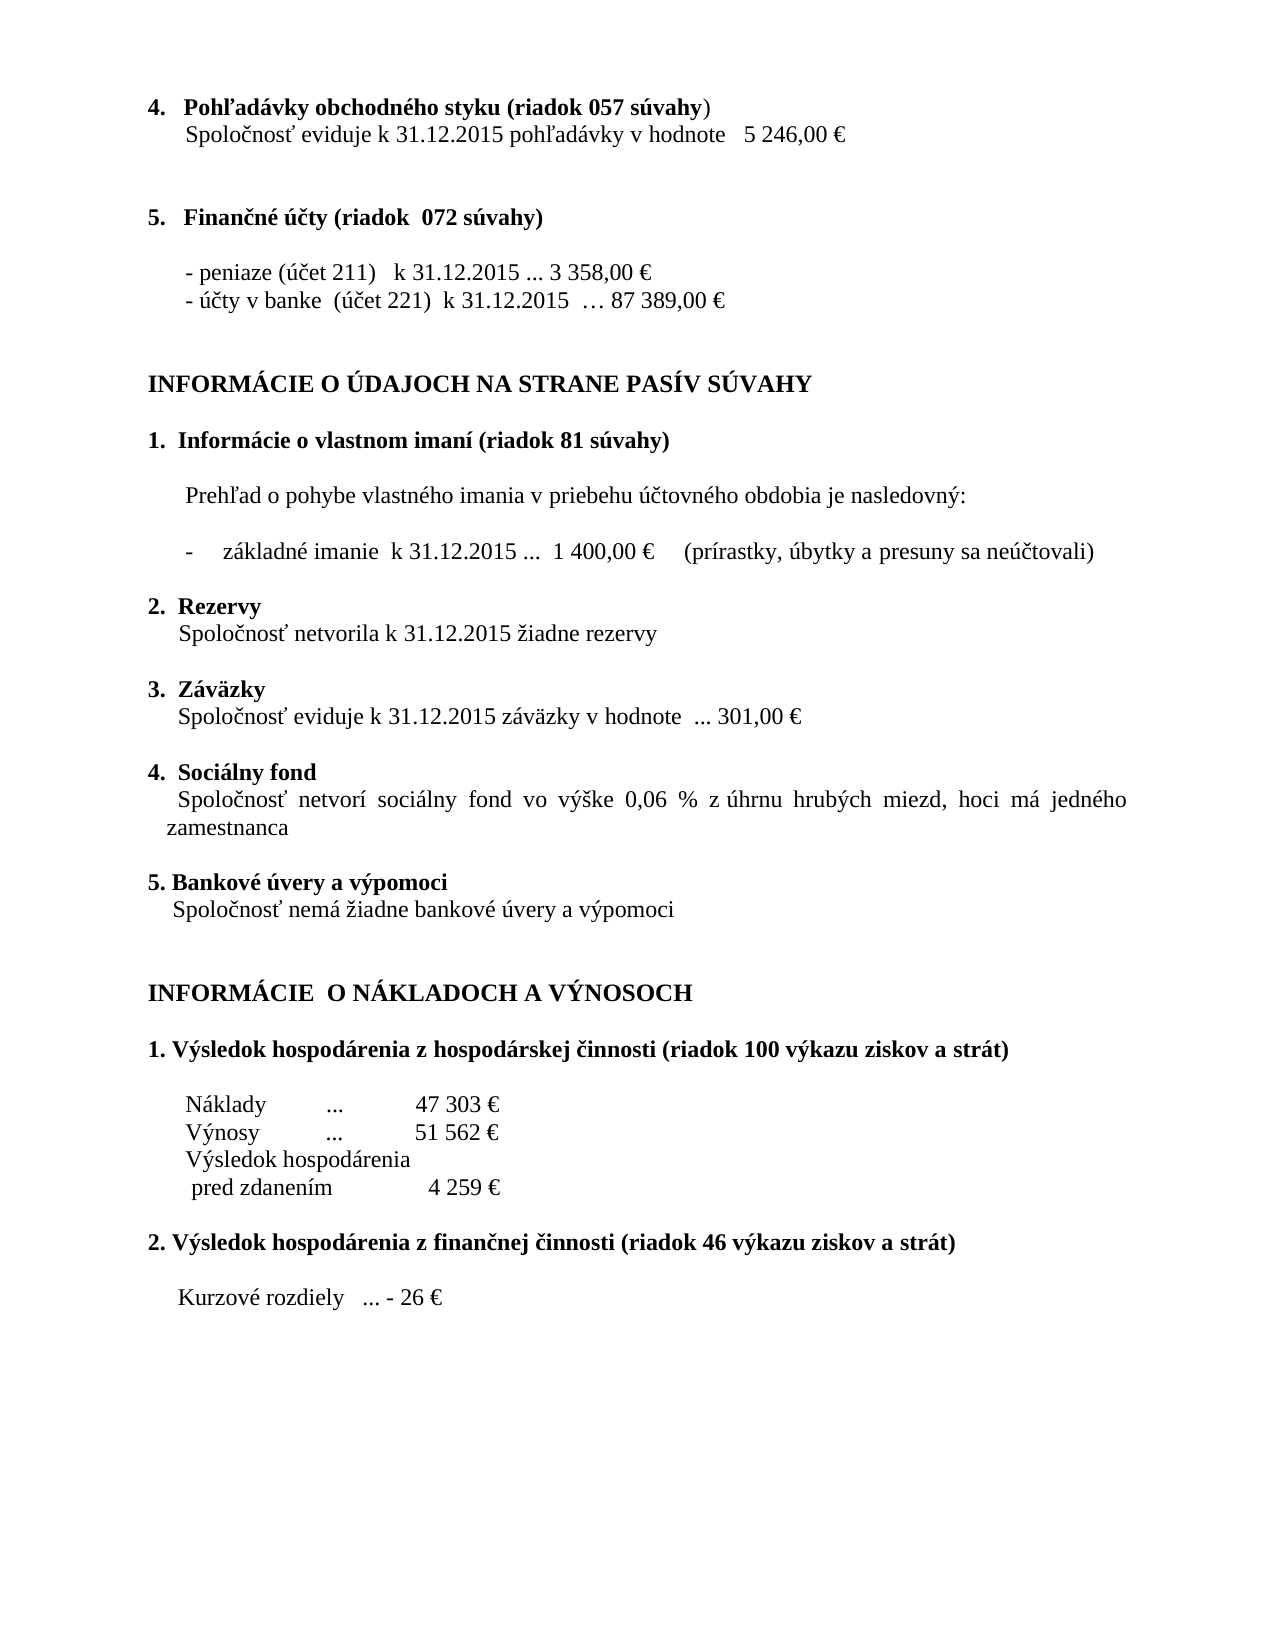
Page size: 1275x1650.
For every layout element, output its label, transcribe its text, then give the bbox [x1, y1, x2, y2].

text 4. Pohľadávky obchodného styku (riadok 057 súvahy) [148, 93, 1127, 120]
text 4. Sociálny fond [148, 757, 1127, 785]
text INFORMÁCIE O ÚDAJOCH NA STRANE PASÍV SÚVAHY [148, 369, 1127, 397]
text INFORMÁCIE O NÁKLADOCH A VÝNOSOCH [148, 978, 1127, 1007]
text Výnosy ... 51 562 € [185, 1117, 1127, 1145]
text 2. Rezervy [148, 592, 1127, 619]
text 5. Finančné účty (riadok 072 súvahy) [148, 203, 1127, 231]
text 1. Informácie o vlastnom imaní (riadok 81 súvahy) [148, 426, 1127, 454]
text 2. Výsledok hospodárenia z finančnej činnosti (riadok 46 výkazu ziskov a strát) [148, 1228, 1127, 1256]
text Náklady ... 47 303 € [185, 1090, 1127, 1117]
text Spoločnosť netvorí sociálny fond vo výške 0,06 % z úhrnu hrubých miezd, hoci má jedného zamestnanca [166, 785, 1127, 840]
text - peniaze (účet 211) k 31.12.2015 ... 3 358,00 € [185, 258, 1127, 286]
text 1. Výsledok hospodárenia z hospodárskej činnosti (riadok 100 výkazu ziskov a strát) [148, 1035, 1127, 1062]
text pred zdanením 4 259 € [185, 1173, 1127, 1200]
text 5. Bankové úvery a výpomoci [148, 868, 1127, 896]
list základné imanie k 31.12.2015 ... 1 400,00 € (prírastky, úbytky a presuny sa neúčtovali) [185, 537, 1127, 564]
text Prehľad o pohybe vlastného imania v priebehu účtovného obdobia je nasledovný: [185, 481, 1127, 509]
text Výsledok hospodárenia [185, 1145, 1127, 1173]
text Spoločnosť nemá žiadne bankové úvery a výpomoci [148, 896, 1127, 923]
text Spoločnosť eviduje k 31.12.2015 záväzky v hodnote ... 301,00 € [148, 702, 1127, 730]
text - účty v banke (účet 221) k 31.12.2015 … 87 389,00 € [185, 286, 1127, 313]
text 3. Záväzky [148, 675, 1127, 702]
text Spoločnosť eviduje k 31.12.2015 pohľadávky v hodnote 5 246,00 € [185, 120, 1127, 148]
text Spoločnosť netvorila k 31.12.2015 žiadne rezervy [148, 619, 1127, 647]
text Kurzové rozdiely ... - 26 € [148, 1283, 1127, 1311]
